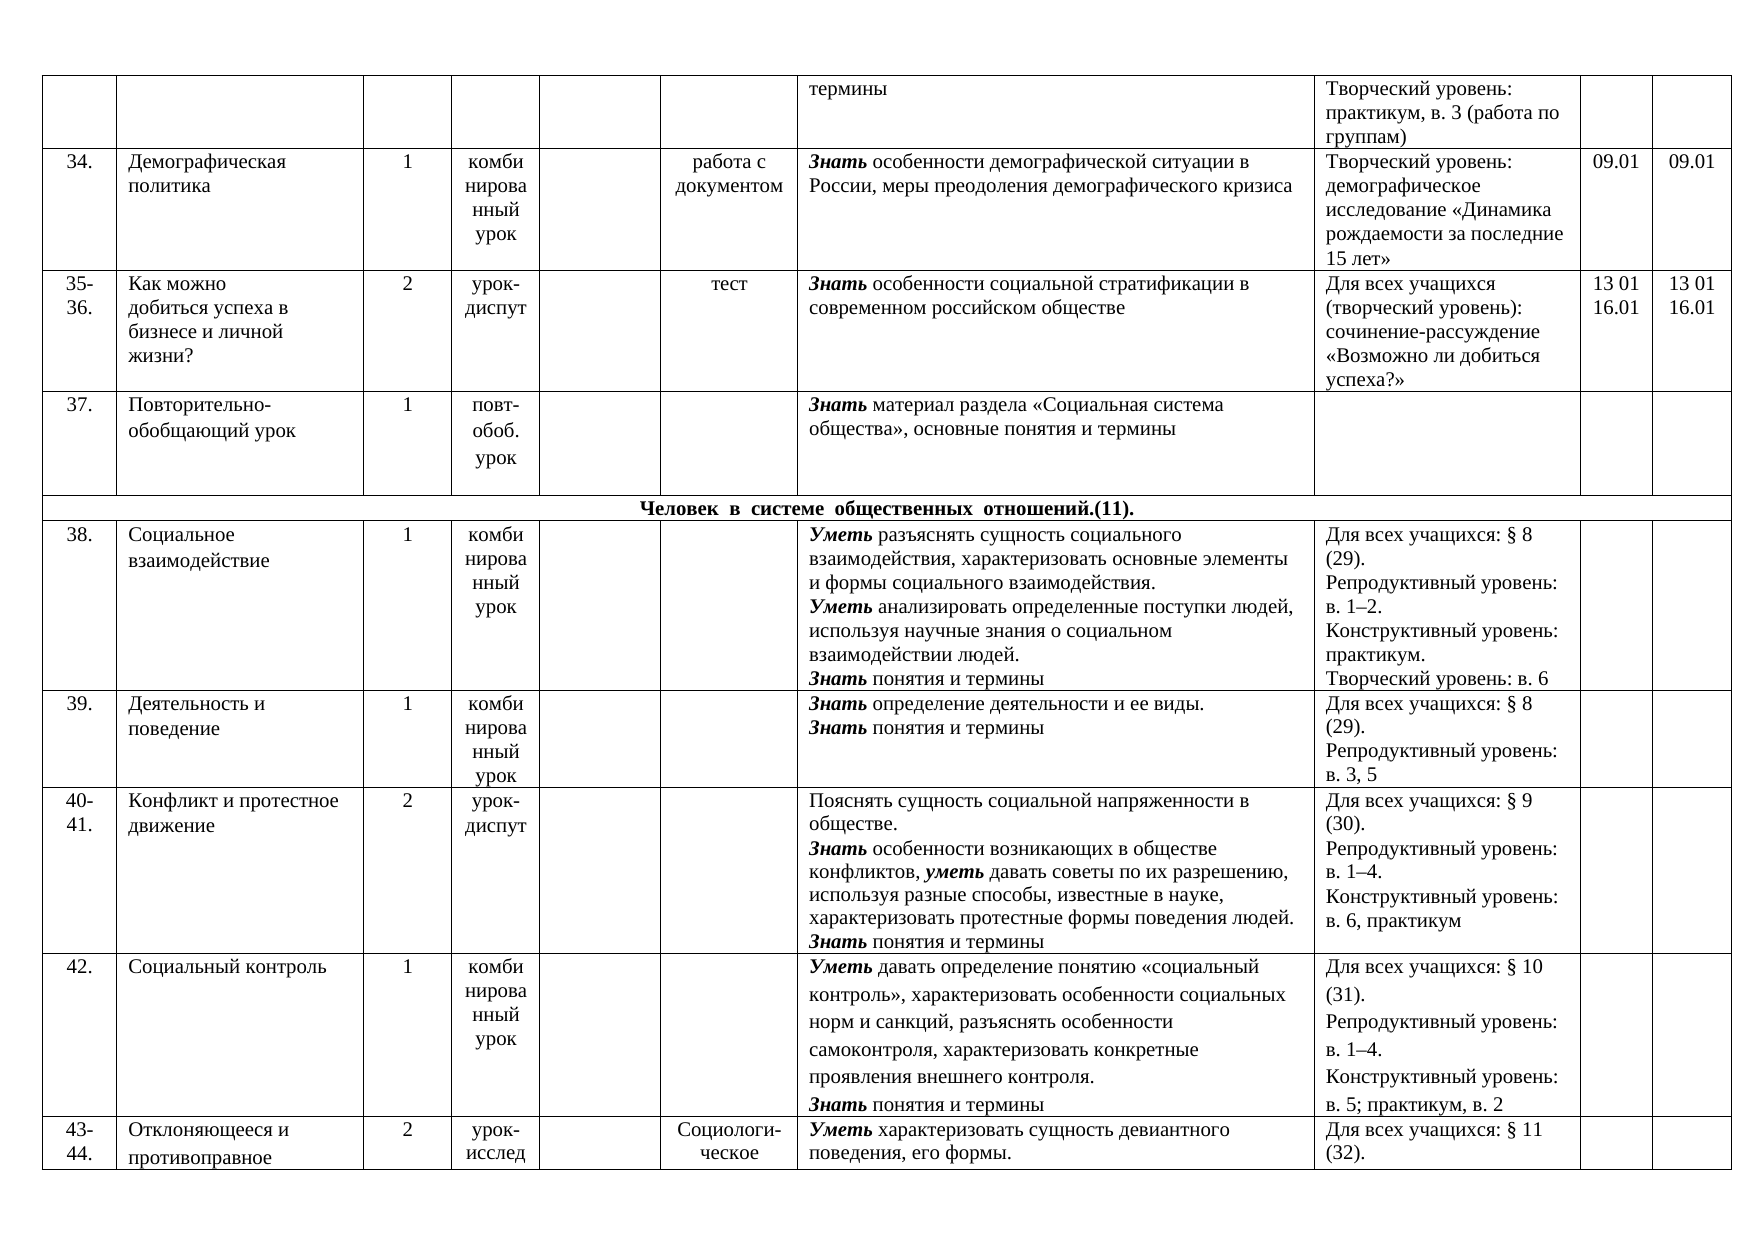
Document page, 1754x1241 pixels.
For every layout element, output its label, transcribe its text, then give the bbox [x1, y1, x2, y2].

table_cell Конфликт и протестное движение [117, 788, 363, 953]
table_cell [661, 521, 797, 690]
table_cell [1581, 392, 1652, 495]
table_cell 09.01 [1653, 149, 1731, 269]
table_cell Знать материал раздела «Социальная система общества», основные понятия и термины [798, 392, 1314, 495]
table_cell [540, 76, 660, 148]
table_cell 43-44. [43, 1117, 116, 1169]
table_cell [1581, 788, 1652, 953]
table_cell Пояснять сущность социальной напряженности в обществе. Знать особенности возникающих в обществе конфликтов, уметь давать советы по их разрешению, используя разные способы, известные в науке, характеризовать протестные формы поведения людей. Знать понятия и термины [798, 788, 1314, 953]
table_cell Социологи-ческое [661, 1117, 797, 1169]
table_cell [540, 954, 660, 1116]
table_cell [1581, 1117, 1652, 1169]
table_cell Творческий уровень: демографическое исследование «Динамика рождаемости за последние 15 лет» [1315, 149, 1580, 269]
table_cell урок-исслед [452, 1117, 539, 1169]
table_cell тест [661, 271, 797, 391]
table_cell [540, 691, 660, 787]
table_cell [43, 76, 116, 148]
table_cell [1581, 76, 1652, 148]
table_cell [540, 1117, 660, 1169]
table_cell [540, 392, 660, 495]
table_cell 2 [364, 1117, 451, 1169]
table_cell урок-диспут [452, 271, 539, 391]
table_cell [661, 392, 797, 495]
table_cell Человек в системе общественных отношений.(11). [43, 496, 1731, 520]
table_cell [540, 788, 660, 953]
table_cell 1 [364, 521, 451, 690]
table_cell Социальное взаимодействие [117, 521, 363, 690]
table_cell [661, 788, 797, 953]
table_cell комбинированный урок [452, 954, 539, 1116]
table_cell урок-диспут [452, 788, 539, 953]
table_cell Деятельность и поведение [117, 691, 363, 787]
table_cell 35-36. [43, 271, 116, 391]
table_cell Уметь давать определение понятию «социальный контроль», характеризовать особенности социальных норм и санкций, разъяснять особенности самоконтроля, характеризовать конкретные проявления внешнего контроля. Знать понятия и термины [798, 954, 1314, 1116]
table_cell 37. [43, 392, 116, 495]
table_cell [661, 76, 797, 148]
table_cell [1581, 691, 1652, 787]
table_cell Для всех учащихся: § 8 (29). Репродуктивный уровень: в. 1–2. Конструктивный уровень: практикум. Творческий уровень: в. 6 [1315, 521, 1580, 690]
table_cell [1581, 954, 1652, 1116]
table_cell Для всех учащихся (творческий уровень): сочинение-рассуждение «Возможно ли добиться успеха?» [1315, 271, 1580, 391]
table_cell [540, 149, 660, 269]
table_cell [1653, 1117, 1731, 1169]
table_cell [661, 691, 797, 787]
table_cell [540, 271, 660, 391]
table_cell 38. [43, 521, 116, 690]
table_cell Социальный контроль [117, 954, 363, 1116]
table_cell [1653, 392, 1731, 495]
table_cell 39. [43, 691, 116, 787]
table_cell комбинированный урок [452, 691, 539, 787]
table_cell Для всех учащихся: § 11 (32). [1315, 1117, 1580, 1169]
table_cell [661, 954, 797, 1116]
table_cell Для всех учащихся: § 9 (30). Репродуктивный уровень: в. 1–4. Конструктивный уровень: в. 6, практикум [1315, 788, 1580, 953]
table_cell Знать особенности социальной стратификации в современном российском обществе [798, 271, 1314, 391]
table_cell Для всех учащихся: § 8 (29). Репродуктивный уровень: в. 3, 5 [1315, 691, 1580, 787]
table_cell повт-обоб. урок [452, 392, 539, 495]
table_cell работа с документом [661, 149, 797, 269]
table_cell 2 [364, 788, 451, 953]
table_cell Для всех учащихся: § 10 (31). Репродуктивный уровень: в. 1–4. Конструктивный уровень: в. 5; практикум, в. 2 [1315, 954, 1580, 1116]
table_cell Демографическая политика [117, 149, 363, 269]
table_cell 34. [43, 149, 116, 269]
table_cell Повторительно-обобщающий урок [117, 392, 363, 495]
table_cell 42. [43, 954, 116, 1116]
table_cell [1653, 691, 1731, 787]
table_cell Как можно добиться успеха в бизнесе и личной жизни? [117, 271, 363, 391]
table_cell Знать определение деятельности и ее виды. Знать понятия и термины [798, 691, 1314, 787]
table_cell [1653, 788, 1731, 953]
table_cell 1 [364, 954, 451, 1116]
table_cell комбинированный урок [452, 521, 539, 690]
table_cell Творческий уровень: практикум, в. 3 (работа по группам) [1315, 76, 1580, 148]
table_cell 1 [364, 392, 451, 495]
table_cell Знать особенности демографической ситуации в России, меры преодоления демографического кризиса [798, 149, 1314, 269]
table_cell [1653, 954, 1731, 1116]
table_cell 2 [364, 271, 451, 391]
table_cell [1653, 521, 1731, 690]
table_cell 13 01 16.01 [1581, 271, 1652, 391]
table_cell [1653, 76, 1731, 148]
table_cell [1315, 392, 1580, 495]
table_cell 1 [364, 691, 451, 787]
table_cell Уметь характеризовать сущность девиантного поведения, его формы. [798, 1117, 1314, 1169]
table_cell термины [798, 76, 1314, 148]
table_cell Отклоняющееся и противоправное [117, 1117, 363, 1169]
table_cell комбинированный урок [452, 149, 539, 269]
table_cell [364, 76, 451, 148]
table_cell 1 [364, 149, 451, 269]
table_cell [452, 76, 539, 148]
table_cell Уметь разъяснять сущность социального взаимодействия, характеризовать основные элементы и формы социального взаимодействия. Уметь анализировать определенные поступки людей, используя научные знания о социальном взаимодействии людей. Знать понятия и термины [798, 521, 1314, 690]
table_cell 09.01 [1581, 149, 1652, 269]
table_cell 40-41. [43, 788, 116, 953]
table_cell 13 01 16.01 [1653, 271, 1731, 391]
table_cell [117, 76, 363, 148]
table_cell [1581, 521, 1652, 690]
table_cell [540, 521, 660, 690]
